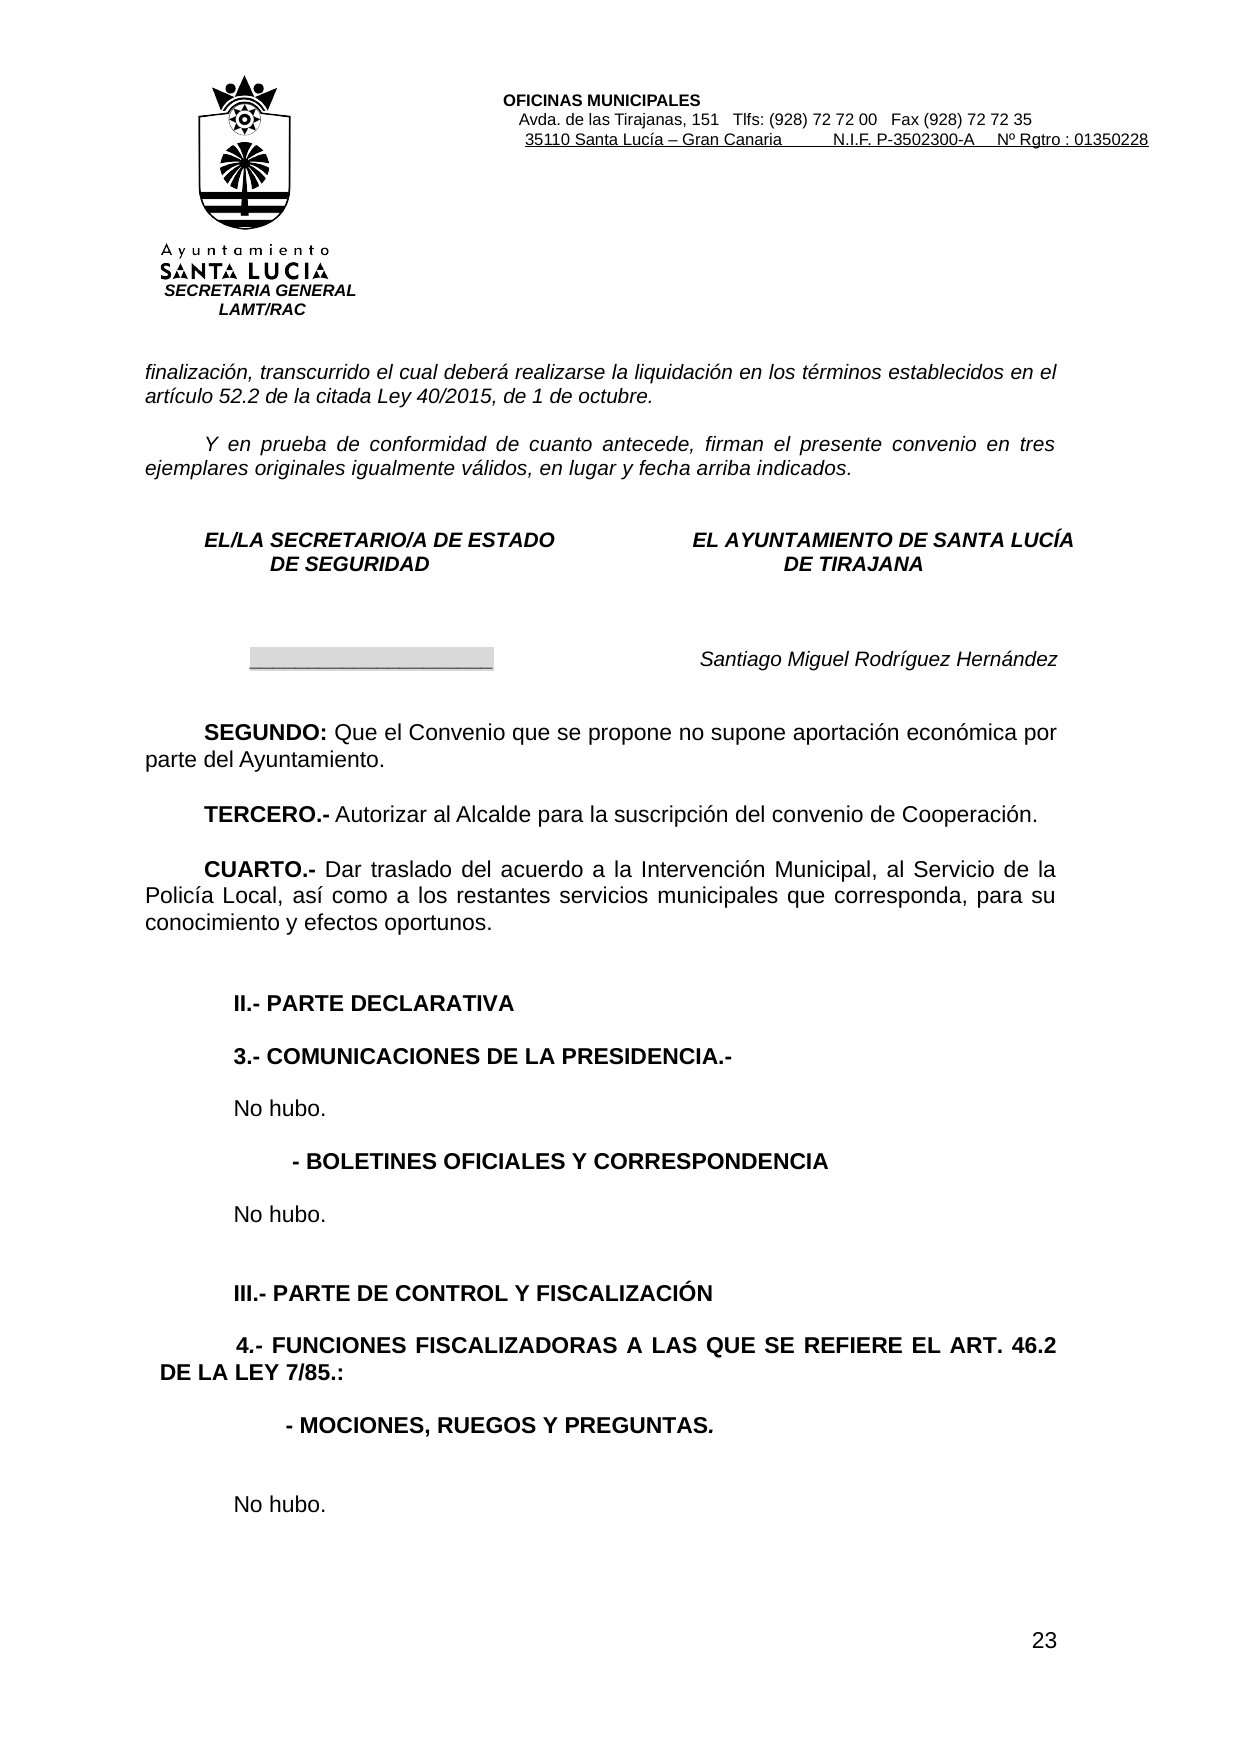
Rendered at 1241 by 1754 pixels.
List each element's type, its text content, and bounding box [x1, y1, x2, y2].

text finalización, transcurrido el cual deberá realizarse la liquidación en los términos establecidos en el artículo 52.2 de la citada Ley 40/2015, de 1 de octubre. [145, 360, 1057, 408]
table_cell [573, 575, 617, 671]
text 4.- FUNCIONES FISCALIZADORAS A LAS QUE SE REFIERE EL ART. 46.2 DE LA LEY 7/85.: [159, 1332, 1057, 1385]
text No hubo. [159, 1201, 1057, 1227]
table_cell _____________________ [127, 575, 573, 671]
text - MOCIONES, RUEGOS Y PREGUNTAS. [234, 1412, 1057, 1438]
text No hubo. [159, 1095, 1057, 1122]
text II.- PARTE DECLARATIVA [159, 990, 1057, 1016]
text TERCERO.- Autorizar al Alcalde para la suscripción del convenio de Cooperación. [145, 801, 1057, 827]
table_header [573, 528, 617, 575]
table_cell [618, 671, 1090, 695]
table_header EL AYUNTAMIENTO DE SANTA LUCÍA DE TIRAJANA [618, 528, 1090, 575]
text 3.- COMUNICACIONES DE LA PRESIDENCIA.- [159, 1043, 1057, 1069]
text CUARTO.- Dar traslado del acuerdo a la Intervención Municipal, al Servicio de la Policía Local, así como a los restantes servicios municipales que corresponda, para su conocimiento y efectos oportunos. [145, 856, 1057, 935]
text SEGUNDO: Que el Convenio que se propone no supone aportación económica por parte del Ayuntamiento. [145, 719, 1057, 772]
table_cell ­­­­­­­­­­­­­­ Santiago Miguel Rodríguez Hernández [618, 575, 1090, 671]
table_header EL/LA SECRETARIO/A DE ESTADO DE SEGURIDAD [127, 528, 573, 575]
table_cell [127, 671, 573, 695]
table_cell [573, 671, 617, 695]
text No hubo. [159, 1491, 1057, 1517]
text - BOLETINES OFICIALES Y CORRESPONDENCIA [159, 1148, 1057, 1174]
text Y en prueba de conformidad de cuanto antecede, firman el presente convenio en tres ejemplares originales igualmente válidos, en lugar y fecha arriba indicados. [145, 432, 1057, 479]
text III.- PARTE DE CONTROL Y FISCALIZACIÓN [159, 1280, 1057, 1306]
